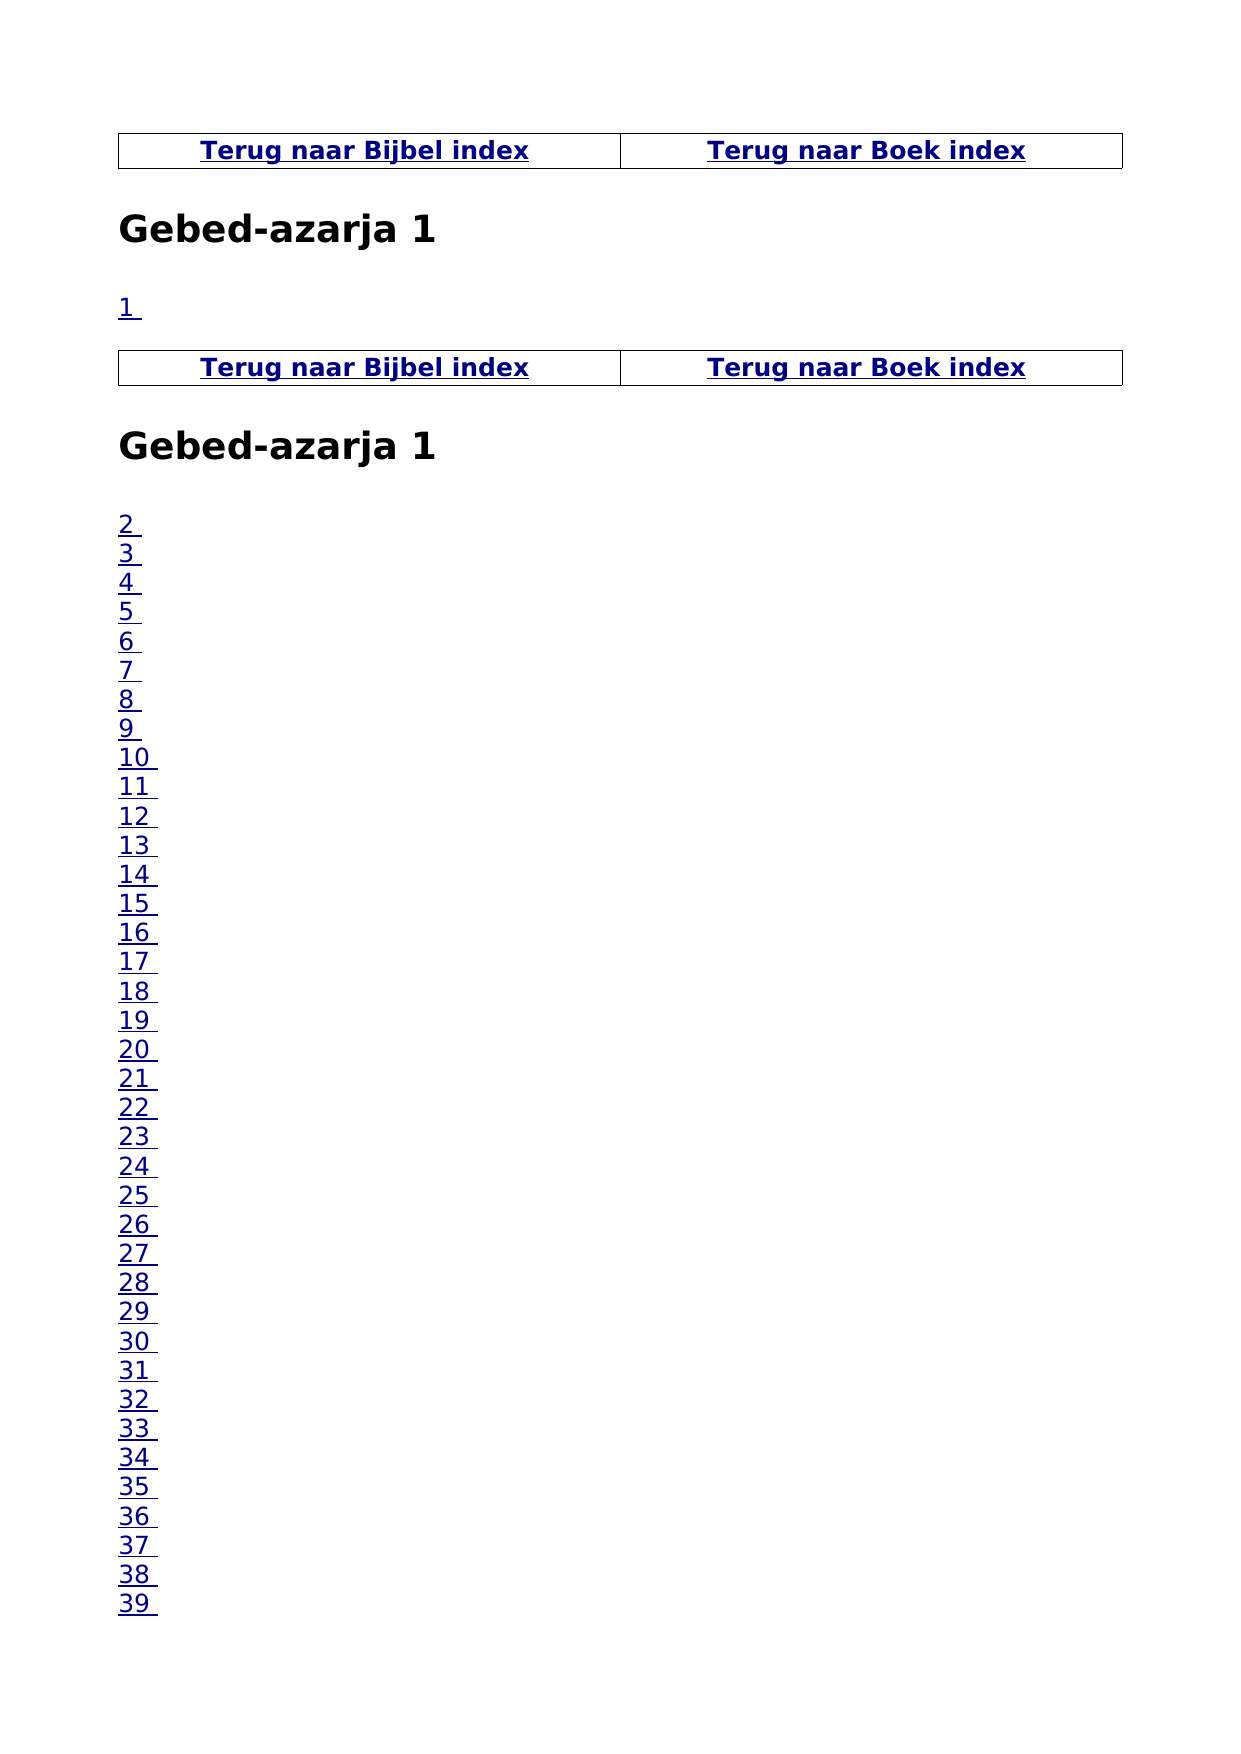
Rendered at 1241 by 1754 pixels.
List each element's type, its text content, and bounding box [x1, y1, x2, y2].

table_header Terug naar Bijbel index [119, 351, 620, 385]
text 2 3 4 5 6 7 8 9 10 11 12 13 14 15 16 17 18 19 20 21 22 23 24 25 26 27 28 29 30 31 32 33 34 35 36 37 38 39 [118, 481, 1122, 1618]
table_header Terug naar Bijbel index [119, 134, 620, 168]
text 1 [118, 264, 1122, 322]
subtitle Gebed-azarja 1 [118, 208, 1122, 252]
table_header Terug naar Boek index [621, 351, 1122, 385]
table_header Terug naar Boek index [621, 134, 1122, 168]
subtitle Gebed-azarja 1 [118, 425, 1122, 468]
